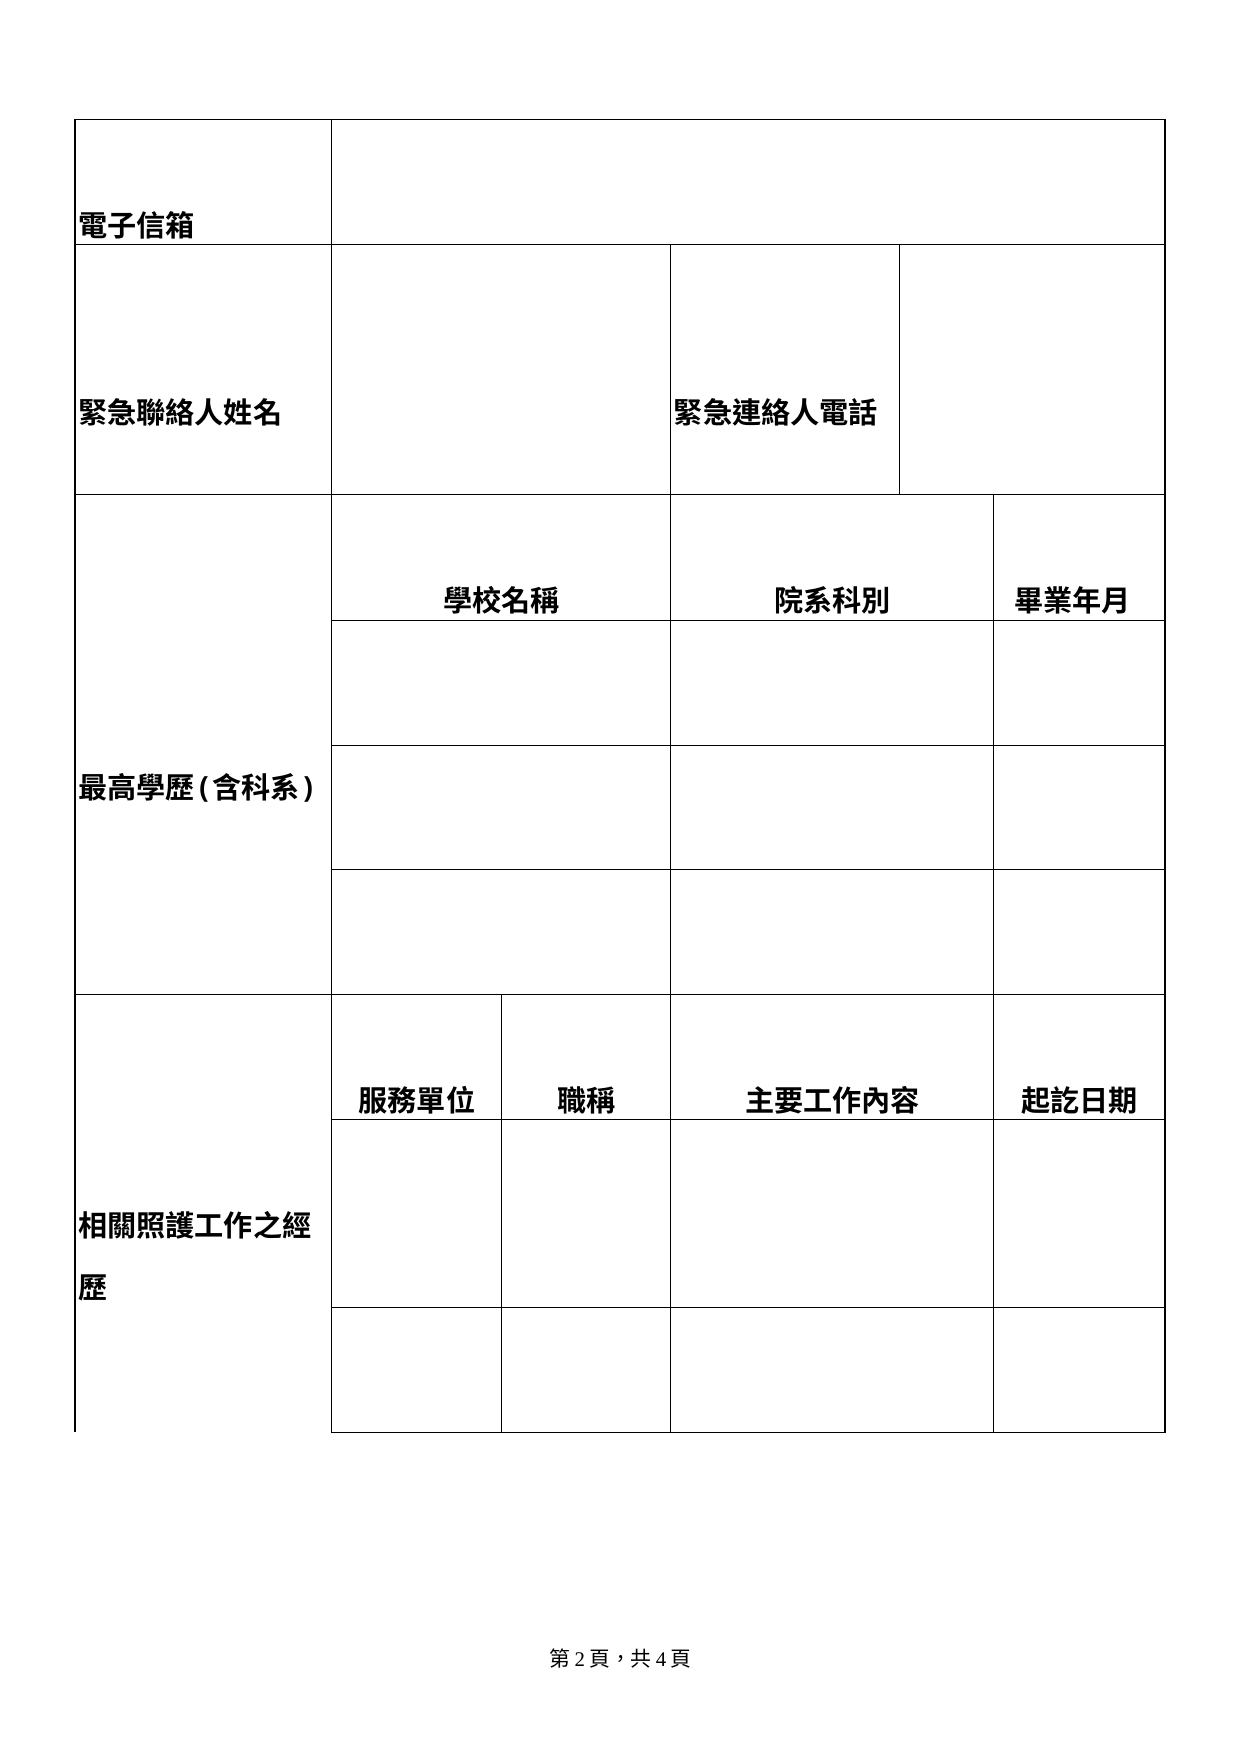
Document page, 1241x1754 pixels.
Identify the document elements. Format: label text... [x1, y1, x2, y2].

table_cell 最高學歷(含科系) [76, 495, 331, 994]
table_cell [671, 746, 993, 869]
table_cell [332, 870, 670, 994]
table_cell 畢業年月 [994, 495, 1164, 620]
table_cell [332, 746, 670, 869]
table_cell 電子信箱 [76, 120, 331, 244]
table_cell [994, 870, 1164, 994]
table_cell [332, 1120, 501, 1307]
table_cell 緊急連絡人電話 [671, 245, 899, 494]
table_cell 職稱 [502, 995, 670, 1119]
table_cell [994, 621, 1164, 745]
table_cell 院系科別 [671, 495, 993, 620]
table_cell [994, 1120, 1164, 1307]
table_cell 起訖日期 [994, 995, 1164, 1119]
table_cell [900, 245, 1164, 494]
table_cell [332, 621, 670, 745]
table_cell [671, 1120, 993, 1307]
table_cell 學校名稱 [332, 495, 670, 620]
table_cell [671, 1308, 993, 1432]
table_cell 主要工作內容 [671, 995, 993, 1119]
table_cell [76, 1307, 331, 1432]
table_cell [671, 870, 993, 994]
table_cell [76, 995, 331, 1119]
table_cell [994, 1308, 1164, 1432]
table_cell [332, 245, 670, 494]
table_cell [332, 120, 1164, 244]
table_cell [671, 621, 993, 745]
table_cell [332, 1308, 501, 1432]
table_cell [502, 1120, 670, 1307]
table_cell 緊急聯絡人姓名 [76, 245, 331, 494]
table_cell 服務單位 [332, 995, 501, 1119]
table_cell [502, 1308, 670, 1432]
table_cell 相關照護工作之經歷 [76, 1119, 331, 1307]
table_cell [994, 746, 1164, 869]
